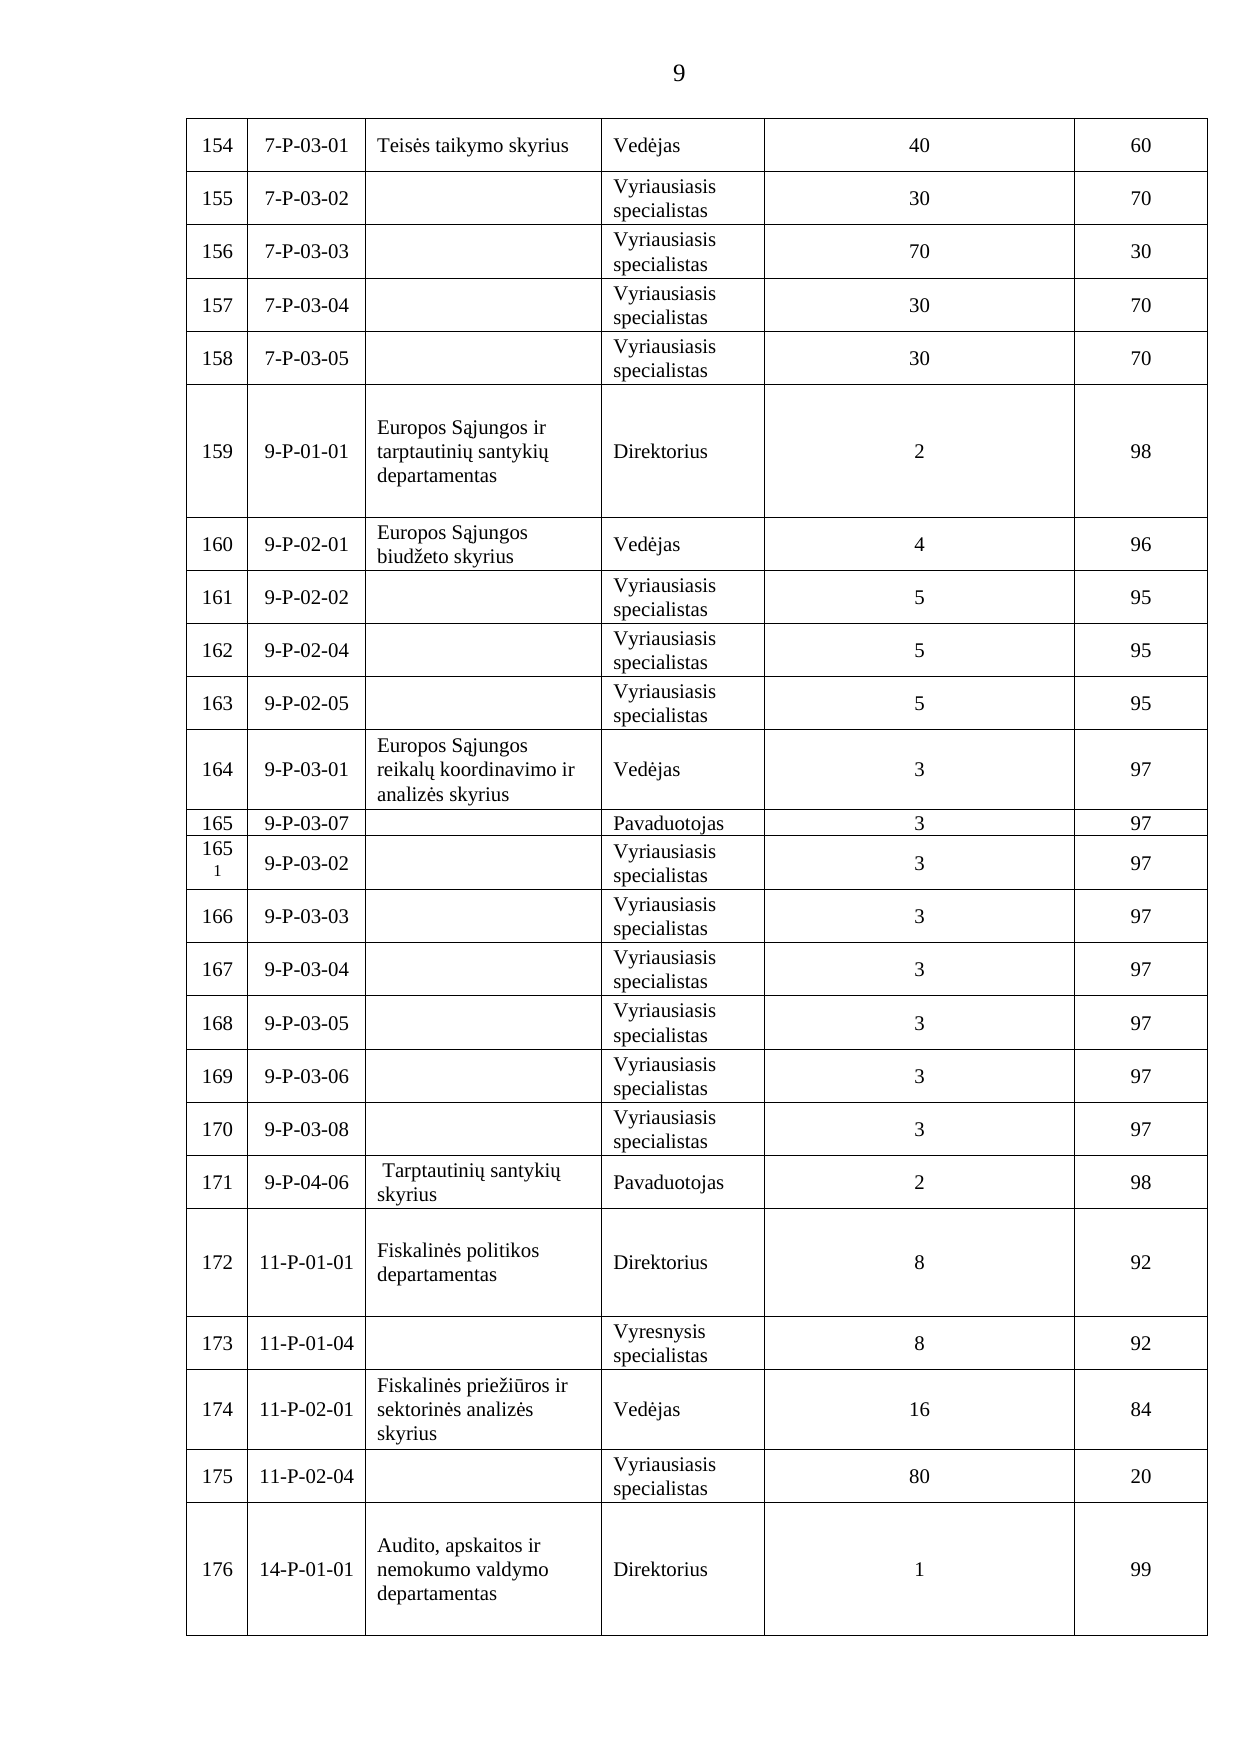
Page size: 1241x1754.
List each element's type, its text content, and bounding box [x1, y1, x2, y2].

table_cell [366, 624, 601, 676]
table_cell 2 [765, 385, 1074, 517]
table_cell [366, 943, 601, 995]
table_cell 14-P-01-01 [248, 1503, 365, 1634]
table_cell 98 [1075, 385, 1207, 517]
table_cell Vedėjas [602, 730, 764, 809]
table_cell Vyriausiasis specialistas [602, 279, 764, 331]
table_cell Vyriausiasis specialistas [602, 890, 764, 942]
table_cell 97 [1075, 836, 1207, 889]
table_cell [366, 677, 601, 729]
table_cell Europos Sąjungos ir tarptautinių santykių departamentas [366, 385, 601, 517]
table_cell 99 [1075, 1503, 1207, 1634]
table_cell Fiskalinės politikos departamentas [366, 1209, 601, 1316]
table_cell 97 [1075, 1050, 1207, 1102]
table_cell Vyriausiasis specialistas [602, 1050, 764, 1102]
table_cell 97 [1075, 890, 1207, 942]
table_cell 9-P-03-02 [248, 836, 365, 889]
table_cell 172 [187, 1209, 247, 1316]
table_cell Teisės taikymo skyrius [366, 119, 601, 171]
table_cell 11-P-02-01 [248, 1370, 365, 1448]
table_cell 170 [187, 1103, 247, 1155]
table_cell 168 [187, 996, 247, 1048]
table_cell 11-P-01-04 [248, 1317, 365, 1369]
table_cell Vyriausiasis specialistas [602, 677, 764, 729]
table_cell Vyriausiasis specialistas [602, 1450, 764, 1502]
table_cell [366, 172, 601, 224]
table_cell 157 [187, 279, 247, 331]
table_cell 4 [765, 518, 1074, 570]
table_cell 176 [187, 1503, 247, 1634]
table_cell 174 [187, 1370, 247, 1448]
table_cell 7-P-03-01 [248, 119, 365, 171]
table_cell 9-P-02-05 [248, 677, 365, 729]
table_cell Europos Sąjungos reikalų koordinavimo ir analizės skyrius [366, 730, 601, 809]
table_cell 164 [187, 730, 247, 809]
table_cell 3 [765, 836, 1074, 889]
table_cell 60 [1075, 119, 1207, 171]
table_cell 96 [1075, 518, 1207, 570]
table_cell [366, 1317, 601, 1369]
table_cell Pavaduotojas [602, 1156, 764, 1208]
table_cell 97 [1075, 1103, 1207, 1155]
table_cell 9-P-03-06 [248, 1050, 365, 1102]
table_cell Vyriausiasis specialistas [602, 836, 764, 889]
table_cell 97 [1075, 810, 1207, 835]
table_cell 80 [765, 1450, 1074, 1502]
table_cell 173 [187, 1317, 247, 1369]
table_cell 1 [765, 1503, 1074, 1634]
table_cell 84 [1075, 1370, 1207, 1448]
table_cell 156 [187, 225, 247, 277]
table_cell 9-P-03-03 [248, 890, 365, 942]
table_cell 1651 [187, 836, 247, 889]
table_cell 8 [765, 1317, 1074, 1369]
table_cell Vyriausiasis specialistas [602, 332, 764, 384]
table_cell 97 [1075, 996, 1207, 1048]
table_cell 95 [1075, 677, 1207, 729]
table_cell 7-P-03-02 [248, 172, 365, 224]
table_cell Tarptautinių santykių skyrius [366, 1156, 601, 1208]
table_cell Pavaduotojas [602, 810, 764, 835]
table_cell 2 [765, 1156, 1074, 1208]
table_cell Vedėjas [602, 119, 764, 171]
table_cell [366, 571, 601, 623]
table_cell 9-P-01-01 [248, 385, 365, 517]
table_cell 95 [1075, 571, 1207, 623]
table_cell [366, 890, 601, 942]
table_cell 9-P-03-05 [248, 996, 365, 1048]
table_cell 155 [187, 172, 247, 224]
table_cell Vyriausiasis specialistas [602, 943, 764, 995]
table_cell [366, 996, 601, 1048]
table_cell [366, 279, 601, 331]
table_cell 169 [187, 1050, 247, 1102]
table_cell Direktorius [602, 385, 764, 517]
table_cell 7-P-03-05 [248, 332, 365, 384]
table_cell 9-P-03-04 [248, 943, 365, 995]
table_cell 8 [765, 1209, 1074, 1316]
table_cell 92 [1075, 1209, 1207, 1316]
table_cell 30 [765, 279, 1074, 331]
table_cell 70 [1075, 332, 1207, 384]
table_cell 175 [187, 1450, 247, 1502]
table_cell Direktorius [602, 1209, 764, 1316]
table_cell 3 [765, 996, 1074, 1048]
table_cell Direktorius [602, 1503, 764, 1634]
table_cell 9-P-03-01 [248, 730, 365, 809]
table_cell 40 [765, 119, 1074, 171]
table_cell 95 [1075, 624, 1207, 676]
table_cell Vedėjas [602, 1370, 764, 1448]
table_cell Vyriausiasis specialistas [602, 624, 764, 676]
table_cell 9-P-03-08 [248, 1103, 365, 1155]
table_cell 3 [765, 810, 1074, 835]
table_cell [366, 836, 601, 889]
table_cell 92 [1075, 1317, 1207, 1369]
table_cell [366, 1103, 601, 1155]
table_cell 70 [1075, 279, 1207, 331]
table_cell 5 [765, 571, 1074, 623]
table_cell 5 [765, 624, 1074, 676]
table_cell 30 [765, 172, 1074, 224]
table_cell Europos Sąjungos biudžeto skyrius [366, 518, 601, 570]
table_cell 98 [1075, 1156, 1207, 1208]
table_cell Vyriausiasis specialistas [602, 996, 764, 1048]
table_cell 16 [765, 1370, 1074, 1448]
table_cell Audito, apskaitos ir nemokumo valdymo departamentas [366, 1503, 601, 1634]
table_cell Vedėjas [602, 518, 764, 570]
table_cell 3 [765, 1050, 1074, 1102]
table_cell Vyriausiasis specialistas [602, 225, 764, 277]
table_cell 5 [765, 677, 1074, 729]
table_cell 3 [765, 890, 1074, 942]
table_cell 3 [765, 1103, 1074, 1155]
table_cell Vyriausiasis specialistas [602, 571, 764, 623]
table_cell 20 [1075, 1450, 1207, 1502]
table_cell 97 [1075, 943, 1207, 995]
table_cell 9-P-04-06 [248, 1156, 365, 1208]
table_cell 7-P-03-03 [248, 225, 365, 277]
table_cell Fiskalinės priežiūros ir sektorinės analizės skyrius [366, 1370, 601, 1448]
table_cell 9-P-02-04 [248, 624, 365, 676]
table_cell 161 [187, 571, 247, 623]
table_cell 70 [765, 225, 1074, 277]
table_cell 158 [187, 332, 247, 384]
table_cell [366, 1050, 601, 1102]
table_cell 7-P-03-04 [248, 279, 365, 331]
table_cell [366, 810, 601, 835]
table_cell 9-P-03-07 [248, 810, 365, 835]
table_cell 11-P-02-04 [248, 1450, 365, 1502]
table_cell 171 [187, 1156, 247, 1208]
table_cell Vyriausiasis specialistas [602, 1103, 764, 1155]
table_cell 159 [187, 385, 247, 517]
table_cell 160 [187, 518, 247, 570]
table_cell 154 [187, 119, 247, 171]
table_cell 9-P-02-01 [248, 518, 365, 570]
table_cell 3 [765, 730, 1074, 809]
table_cell 163 [187, 677, 247, 729]
table_cell Vyresnysis specialistas [602, 1317, 764, 1369]
table_cell 3 [765, 943, 1074, 995]
table_cell 167 [187, 943, 247, 995]
table_cell 30 [765, 332, 1074, 384]
table_cell [366, 225, 601, 277]
table_cell 166 [187, 890, 247, 942]
table_cell 165 [187, 810, 247, 835]
table_cell Vyriausiasis specialistas [602, 172, 764, 224]
table_cell 9-P-02-02 [248, 571, 365, 623]
table_cell 11-P-01-01 [248, 1209, 365, 1316]
table_cell [366, 332, 601, 384]
table_cell 97 [1075, 730, 1207, 809]
table_cell 70 [1075, 172, 1207, 224]
table_cell [366, 1450, 601, 1502]
table_cell 162 [187, 624, 247, 676]
table_cell 30 [1075, 225, 1207, 277]
